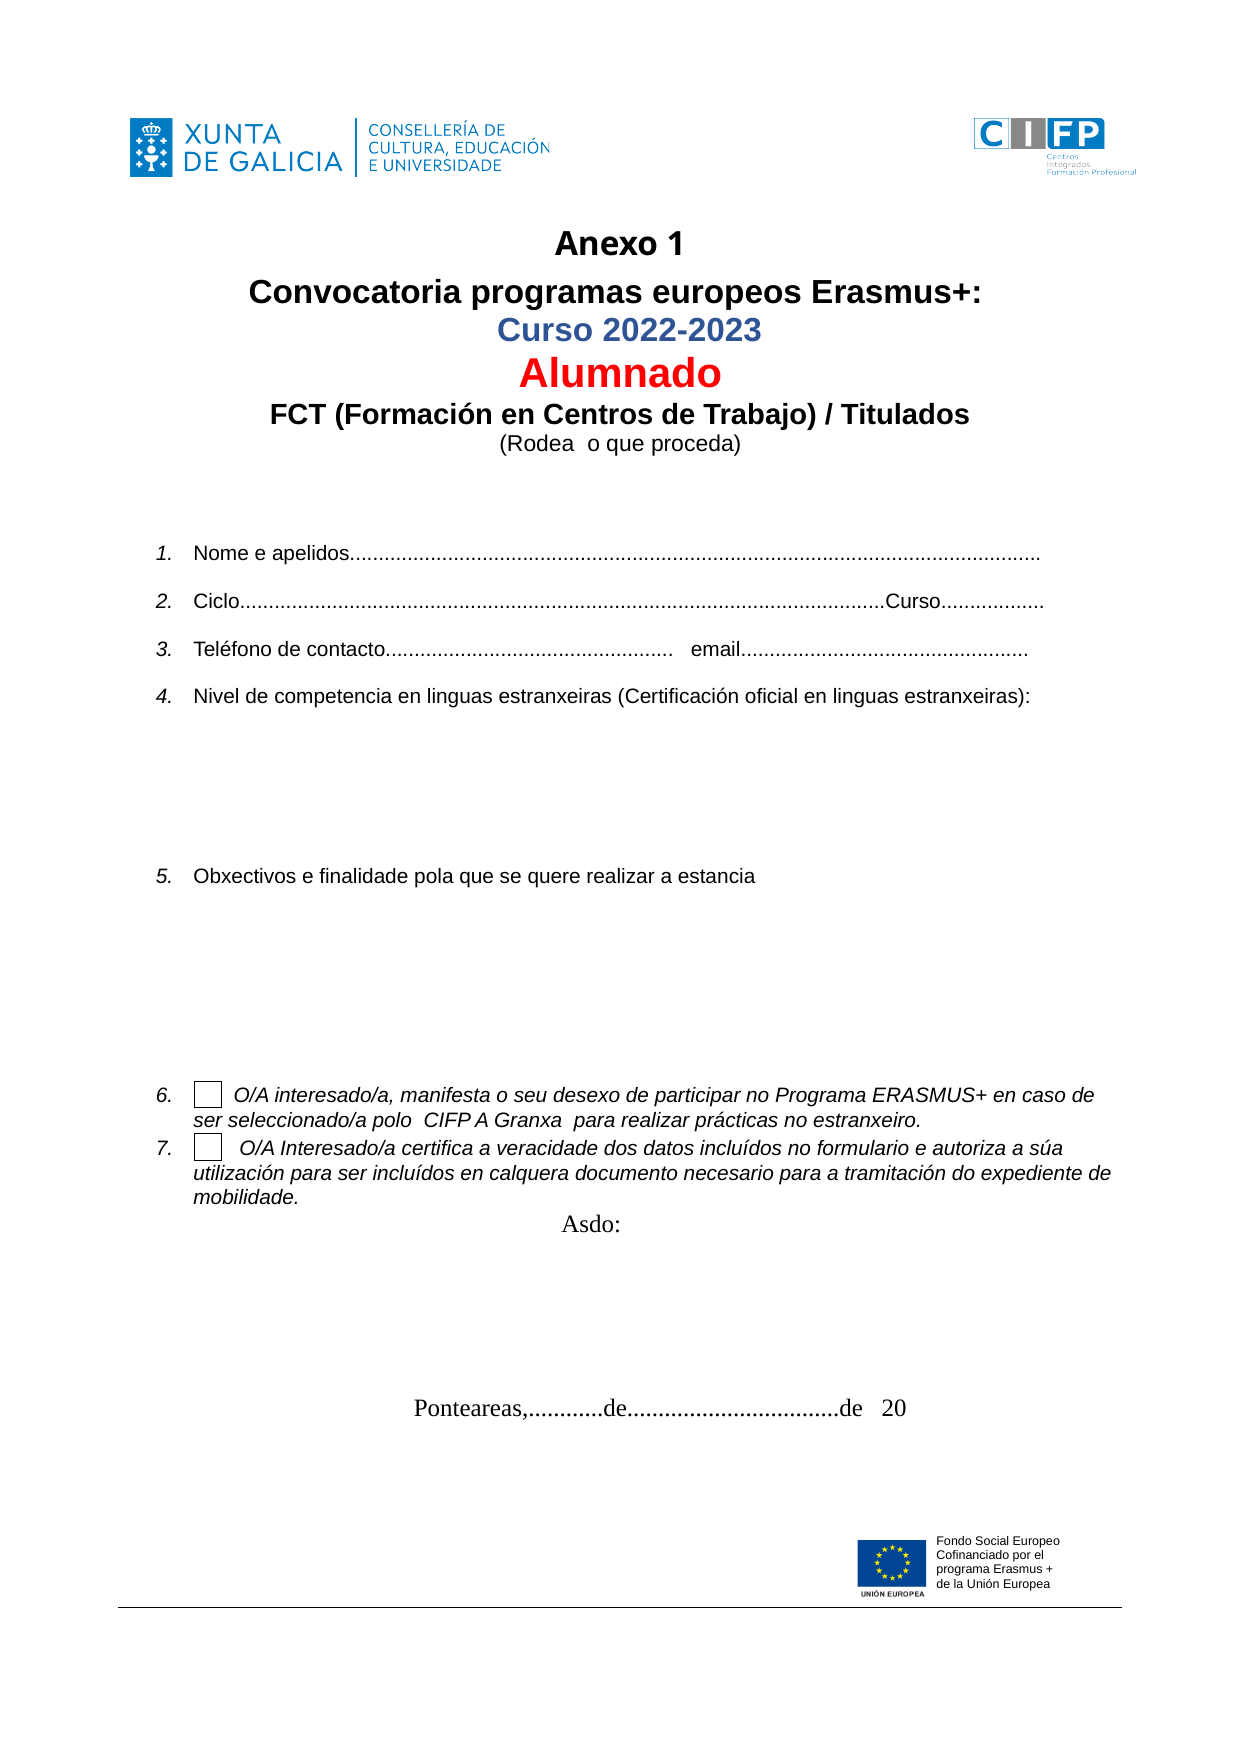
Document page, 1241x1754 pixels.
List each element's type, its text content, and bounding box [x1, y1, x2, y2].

list O/A Interesado/a certifica a veracidade dos datos incluídos no formulario e autoriza a súa utilización para ser incluídos en calquera documento necesario para a tramitación do expediente de mobilidade. [156, 1132, 1122, 1209]
text Anexo 1 [118, 220, 1122, 265]
list Teléfono de contacto.................................................. email.................................................. [156, 636, 1122, 660]
text Curso 2022-2023 [118, 310, 1122, 349]
list Nome e apelidos........................................................................................................................ [156, 541, 1122, 564]
list Nivel de competencia en linguas estranxeiras (Certificación oficial en linguas estranxeiras): [156, 684, 1122, 708]
text Asdo: [118, 1209, 1122, 1238]
text Alumnado [118, 349, 1122, 397]
text Convocatoria programas europeos Erasmus+: [118, 272, 1122, 310]
picture [130, 118, 550, 177]
text (Rodea o que proceda) [118, 430, 1122, 457]
list Obxectivos e finalidade pola que se quere realizar a estancia [156, 864, 1122, 888]
text Ponteareas,............de..................................de 20 [118, 1393, 1122, 1422]
list Ciclo................................................................................................................Curso.................. [156, 588, 1122, 612]
text FCT (Formación en Centros de Trabajo) / Titulados [118, 397, 1122, 430]
list O/A interesado/a, manifesta o seu desexo de participar no Programa ERASMUS+ en caso de ser seleccionado/a polo CIFP A Granxa para realizar prácticas no estranxeiro. [156, 1079, 1122, 1132]
picture [857, 1540, 927, 1599]
